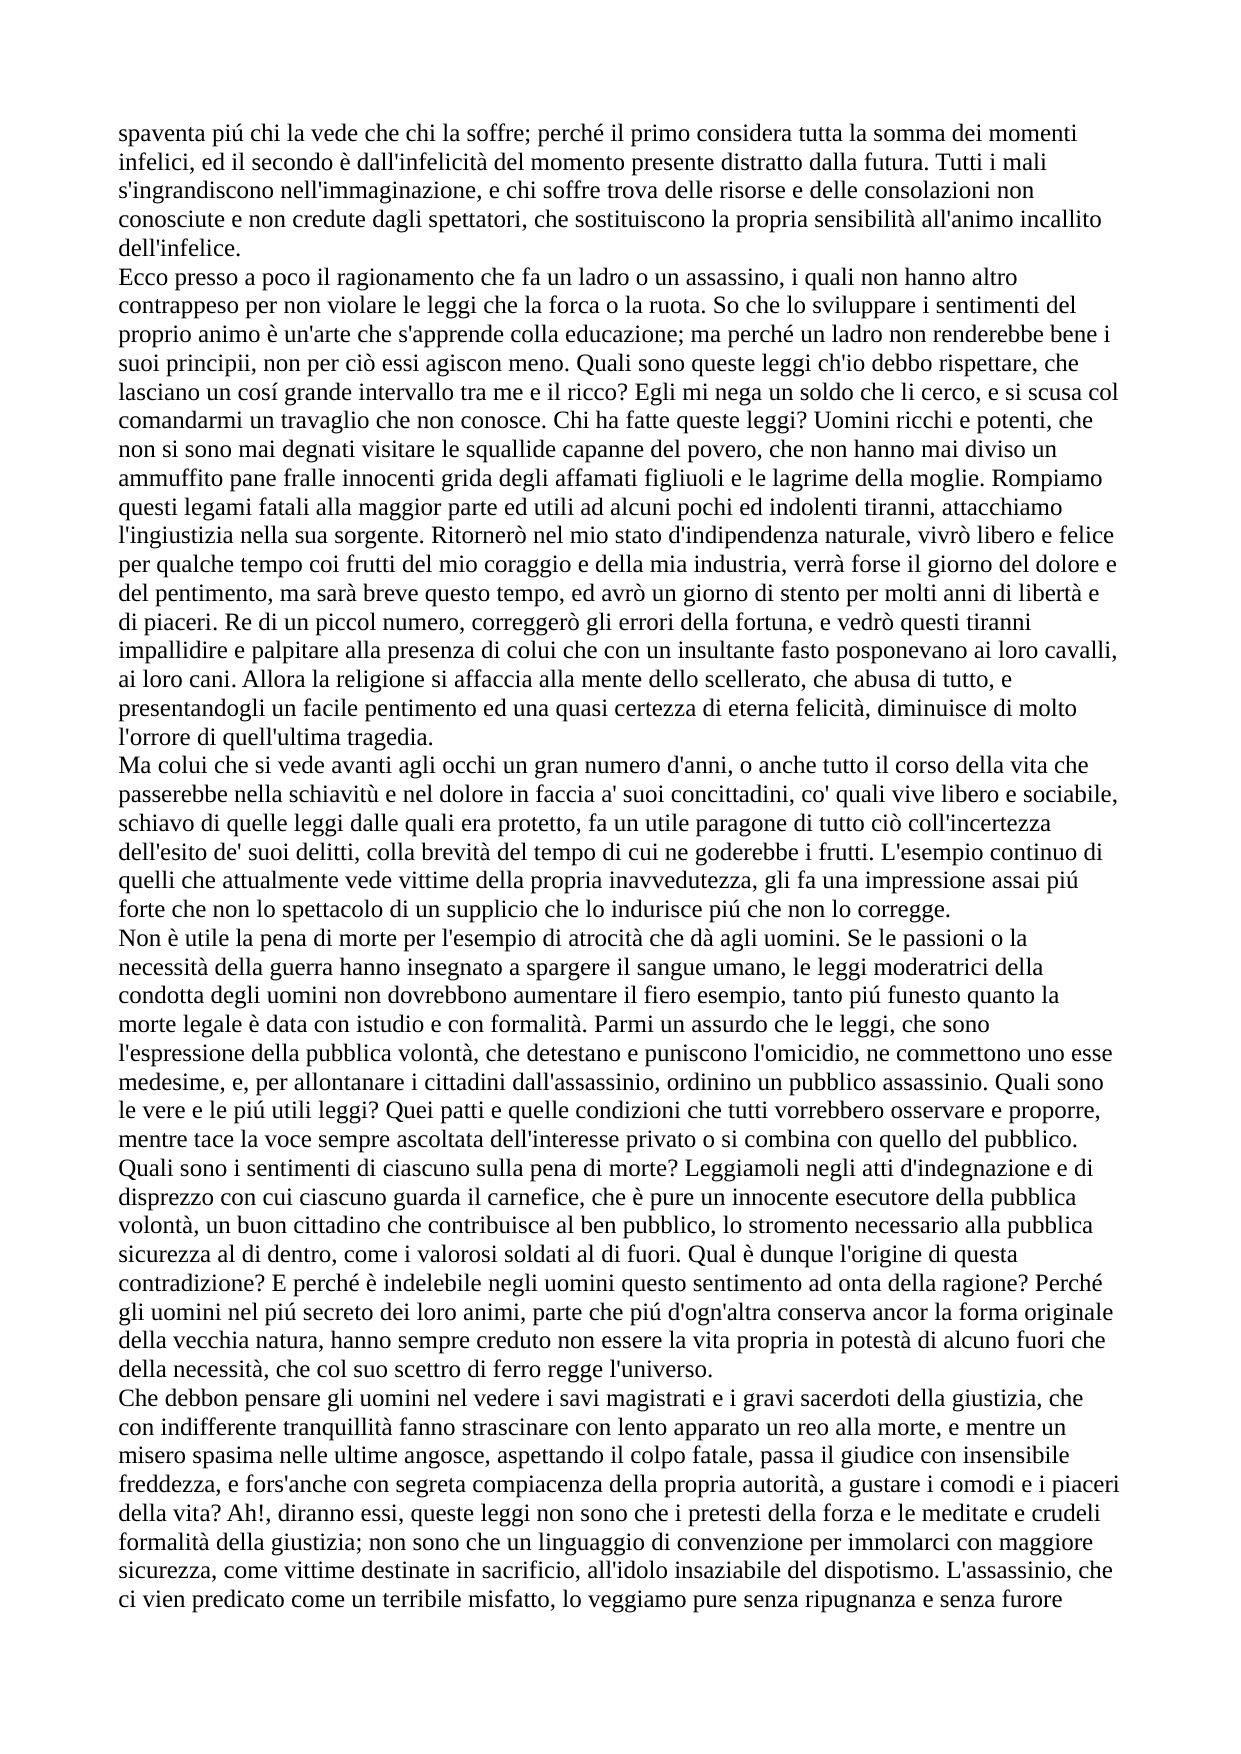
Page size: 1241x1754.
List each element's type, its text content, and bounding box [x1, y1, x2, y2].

text Ma colui che si vede avanti agli occhi un gran numero d'anni, o anche tutto il corso della vita che passerebbe nella schiavitù e nel dolore in faccia a' suoi concittadini, co' quali vive libero e sociabile, schiavo di quelle leggi dalle quali era protetto, fa un utile paragone di tutto ciò coll'incertezza dell'esito de' suoi delitti, colla brevità del tempo di cui ne goderebbe i frutti. L'esempio continuo di quelli che attualmente vede vittime della propria inavvedutezza, gli fa una impressione assai piú forte che non lo spettacolo di un supplicio che lo indurisce piú che non lo corregge. [118, 751, 1122, 923]
text Non è utile la pena di morte per l'esempio di atrocità che dà agli uomini. Se le passioni o la necessità della guerra hanno insegnato a spargere il sangue umano, le leggi moderatrici della condotta degli uomini non dovrebbono aumentare il fiero esempio, tanto piú funesto quanto la morte legale è data con istudio e con formalità. Parmi un assurdo che le leggi, che sono l'espressione della pubblica volontà, che detestano e puniscono l'omicidio, ne commettono uno esse medesime, e, per allontanare i cittadini dall'assassinio, ordinino un pubblico assassinio. Quali sono le vere e le piú utili leggi? Quei patti e quelle condizioni che tutti vorrebbero osservare e proporre, mentre tace la voce sempre ascoltata dell'interesse privato o si combina con quello del pubblico. Quali sono i sentimenti di ciascuno sulla pena di morte? Leggiamoli negli atti d'indegnazione e di disprezzo con cui ciascuno guarda il carnefice, che è pure un innocente esecutore della pubblica volontà, un buon cittadino che contribuisce al ben pubblico, lo stromento necessario alla pubblica sicurezza al di dentro, come i valorosi soldati al di fuori. Qual è dunque l'origine di questa contradizione? E perché è indelebile negli uomini questo sentimento ad onta della ragione? Perché gli uomini nel piú secreto dei loro animi, parte che piú d'ogn'altra conserva ancor la forma originale della vecchia natura, hanno sempre creduto non essere la vita propria in potestà di alcuno fuori che della necessità, che col suo scettro di ferro regge l'universo. [118, 923, 1122, 1383]
text spaventa piú chi la vede che chi la soffre; perché il primo considera tutta la somma dei momenti infelici, ed il secondo è dall'infelicità del momento presente distratto dalla futura. Tutti i mali s'ingrandiscono nell'immaginazione, e chi soffre trova delle risorse e delle consolazioni non conosciute e non credute dagli spettatori, che sostituiscono la propria sensibilità all'animo incallito dell'infelice. [118, 118, 1122, 262]
text Che debbon pensare gli uomini nel vedere i savi magistrati e i gravi sacerdoti della giustizia, che con indifferente tranquillità fanno strascinare con lento apparato un reo alla morte, e mentre un misero spasima nelle ultime angosce, aspettando il colpo fatale, passa il giudice con insensibile freddezza, e fors'anche con segreta compiacenza della propria autorità, a gustare i comodi e i piaceri della vita? Ah!, diranno essi, queste leggi non sono che i pretesti della forza e le meditate e crudeli formalità della giustizia; non sono che un linguaggio di convenzione per immolarci con maggiore sicurezza, come vittime destinate in sacrificio, all'idolo insaziabile del dispotismo. L'assassinio, che ci vien predicato come un terribile misfatto, lo veggiamo pure senza ripugnanza e senza furore [118, 1383, 1122, 1613]
text Ecco presso a poco il ragionamento che fa un ladro o un assassino, i quali non hanno altro contrappeso per non violare le leggi che la forca o la ruota. So che lo sviluppare i sentimenti del proprio animo è un'arte che s'apprende colla educazione; ma perché un ladro non renderebbe bene i suoi principii, non per ciò essi agiscon meno. Quali sono queste leggi ch'io debbo rispettare, che lasciano un cosí grande intervallo tra me e il ricco? Egli mi nega un soldo che li cerco, e si scusa col comandarmi un travaglio che non conosce. Chi ha fatte queste leggi? Uomini ricchi e potenti, che non si sono mai degnati visitare le squallide capanne del povero, che non hanno mai diviso un ammuffito pane fralle innocenti grida degli affamati figliuoli e le lagrime della moglie. Rompiamo questi legami fatali alla maggior parte ed utili ad alcuni pochi ed indolenti tiranni, attacchiamo l'ingiustizia nella sua sorgente. Ritornerò nel mio stato d'indipendenza naturale, vivrò libero e felice per qualche tempo coi frutti del mio coraggio e della mia industria, verrà forse il giorno del dolore e del pentimento, ma sarà breve questo tempo, ed avrò un giorno di stento per molti anni di libertà e di piaceri. Re di un piccol numero, correggerò gli errori della fortuna, e vedrò questi tiranni impallidire e palpitare alla presenza di colui che con un insultante fasto posponevano ai loro cavalli, ai loro cani. Allora la religione si affaccia alla mente dello scellerato, che abusa di tutto, e presentandogli un facile pentimento ed una quasi certezza di eterna felicità, diminuisce di molto l'orrore di quell'ultima tragedia. [118, 262, 1122, 751]
